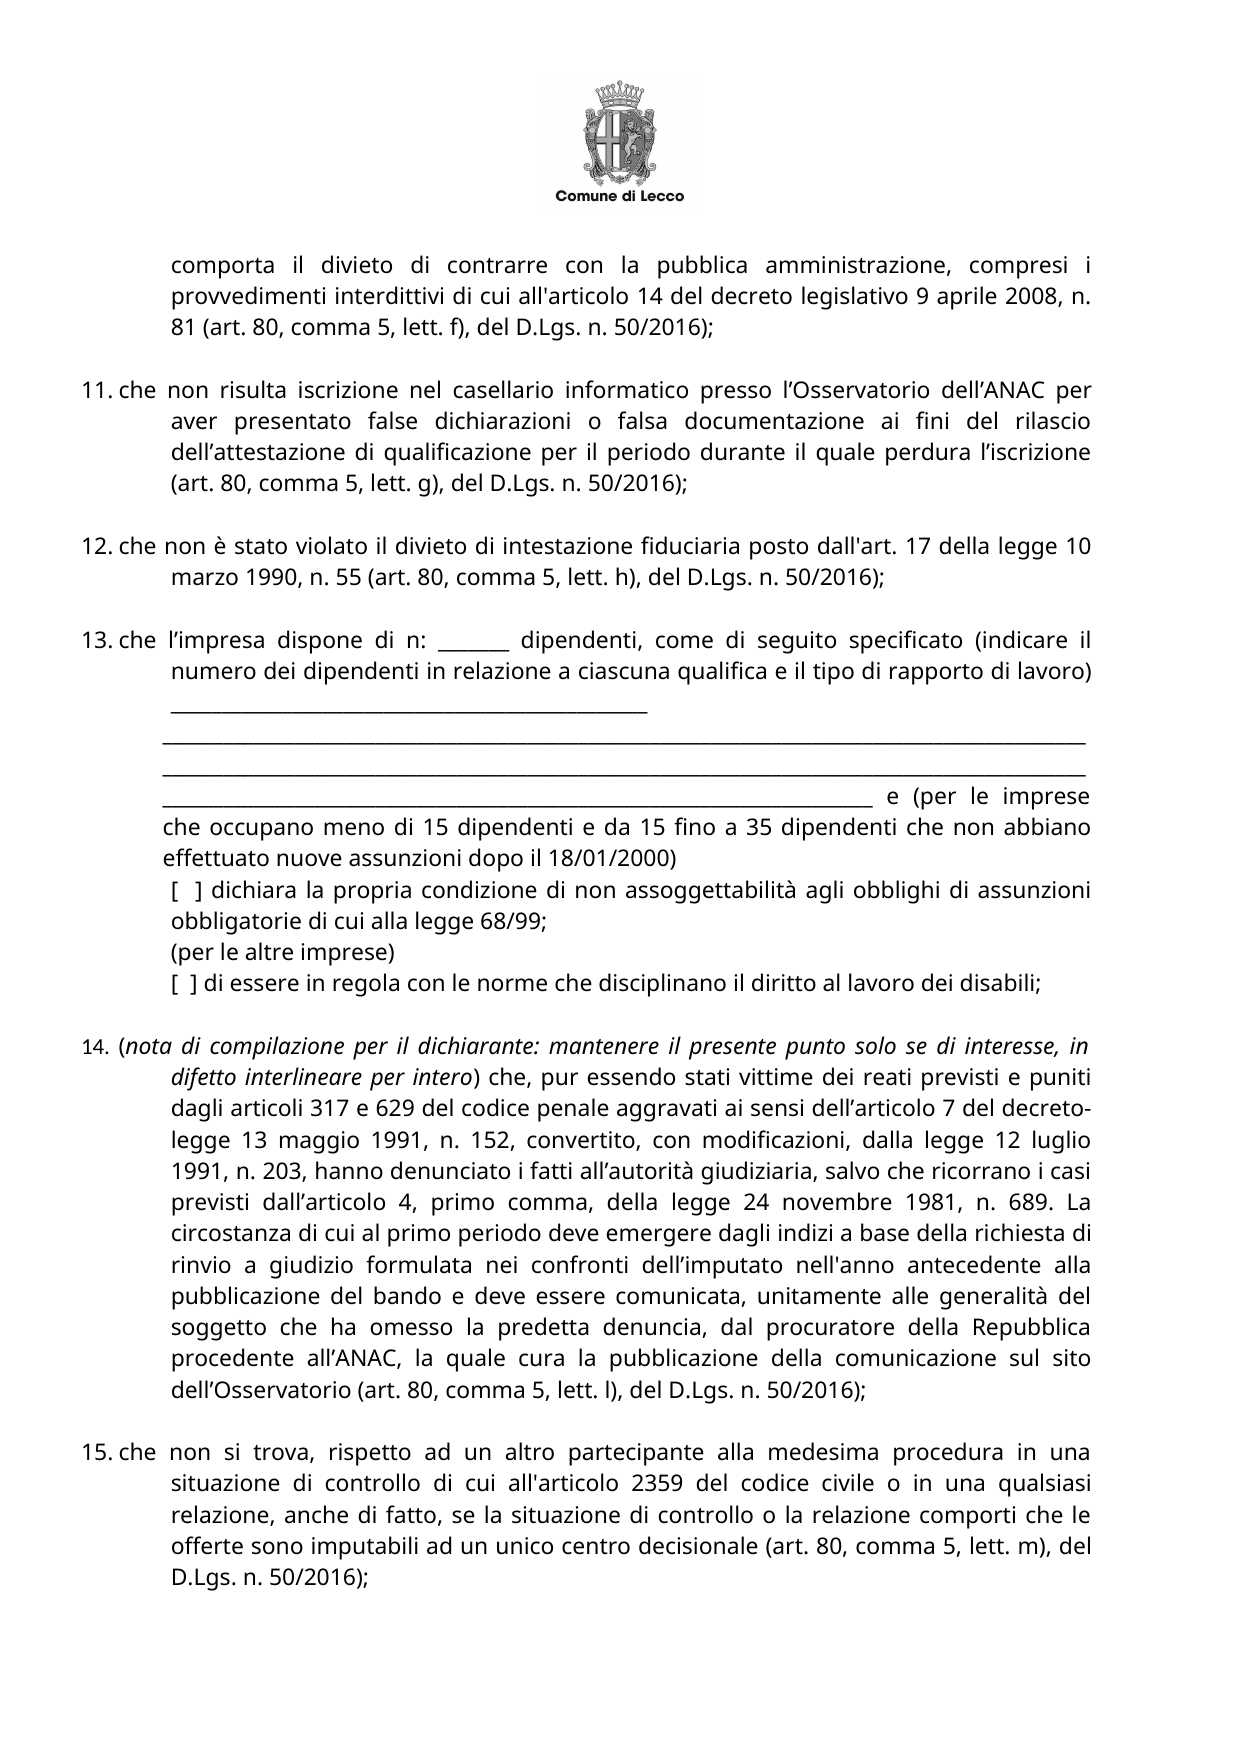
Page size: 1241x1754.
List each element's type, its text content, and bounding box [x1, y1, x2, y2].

text (per le altre imprese) [171, 936, 1093, 967]
text [ ] dichiara la propria condizione di non assoggettabilità agli obblighi di assunzioni obbligatorie di cui alla legge 68/99; [171, 874, 1093, 936]
list che non risulta iscrizione nel casellario informatico presso l’Osservatorio dell’ANAC per aver presentato false dichiarazioni o falsa documentazione ai fini del rilascio dell’attestazione di qualificazione per il periodo durante il quale perdura l’iscrizione (art. 80, comma 5, lett. g), del D.Lgs. n. 50/2016); [81, 374, 1093, 499]
list comporta il divieto di contrarre con la pubblica amministrazione, compresi i provvedimenti interdittivi di cui all'articolo 14 del decreto legislativo 9 aprile 2008, n. 81 (art. 80, comma 5, lett. f), del D.Lgs. n. 50/2016); [81, 249, 1093, 342]
text ____________________________________________________________________________________________________________________________________________________________________________________________________________________________________________________________ e (per le imprese che occupano meno di 15 dipendenti e da 15 fino a 35 dipendenti che non abbiano effettuato nuove assunzioni dopo il 18/01/2000) [162, 717, 1093, 874]
list che non è stato violato il divieto di intestazione fiduciaria posto dall'art. 17 della legge 10 marzo 1990, n. 55 (art. 80, comma 5, lett. h), del D.Lgs. n. 50/2016); [81, 530, 1093, 592]
text [ ] di essere in regola con le norme che disciplinano il diritto al lavoro dei disabili; [171, 967, 1093, 999]
list (nota di compilazione per il dichiarante: mantenere il presente punto solo se di interesse, in difetto interlineare per intero) che, pur essendo stati vittime dei reati previsti e puniti dagli articoli 317 e 629 del codice penale aggravati ai sensi dell’articolo 7 del decreto-legge 13 maggio 1991, n. 152, convertito, con modificazioni, dalla legge 12 luglio 1991, n. 203, hanno denunciato i fatti all’autorità giudiziaria, salvo che ricorrano i casi previsti dall’articolo 4, primo comma, della legge 24 novembre 1981, n. 689. La circostanza di cui al primo periodo deve emergere dagli indizi a base della richiesta di rinvio a giudizio formulata nei confronti dell’imputato nell'anno antecedente alla pubblicazione del bando e deve essere comunicata, unitamente alle generalità del soggetto che ha omesso la predetta denuncia, dal procuratore della Repubblica procedente all’ANAC, la quale cura la pubblicazione della comunicazione sul sito dell’Osservatorio (art. 80, comma 5, lett. l), del D.Lgs. n. 50/2016); [81, 1030, 1093, 1405]
list che l’impresa dispone di n: _______ dipendenti, come di seguito specificato (indicare il numero dei dipendenti in relazione a ciascuna qualifica e il tipo di rapporto di lavoro) _______________________________________________ [81, 624, 1093, 717]
list che non si trova, rispetto ad un altro partecipante alla medesima procedura in una situazione di controllo di cui all'articolo 2359 del codice civile o in una qualsiasi relazione, anche di fatto, se la situazione di controllo o la relazione comporti che le offerte sono imputabili ad un unico centro decisionale (art. 80, comma 5, lett. m), del D.Lgs. n. 50/2016); [81, 1436, 1093, 1592]
